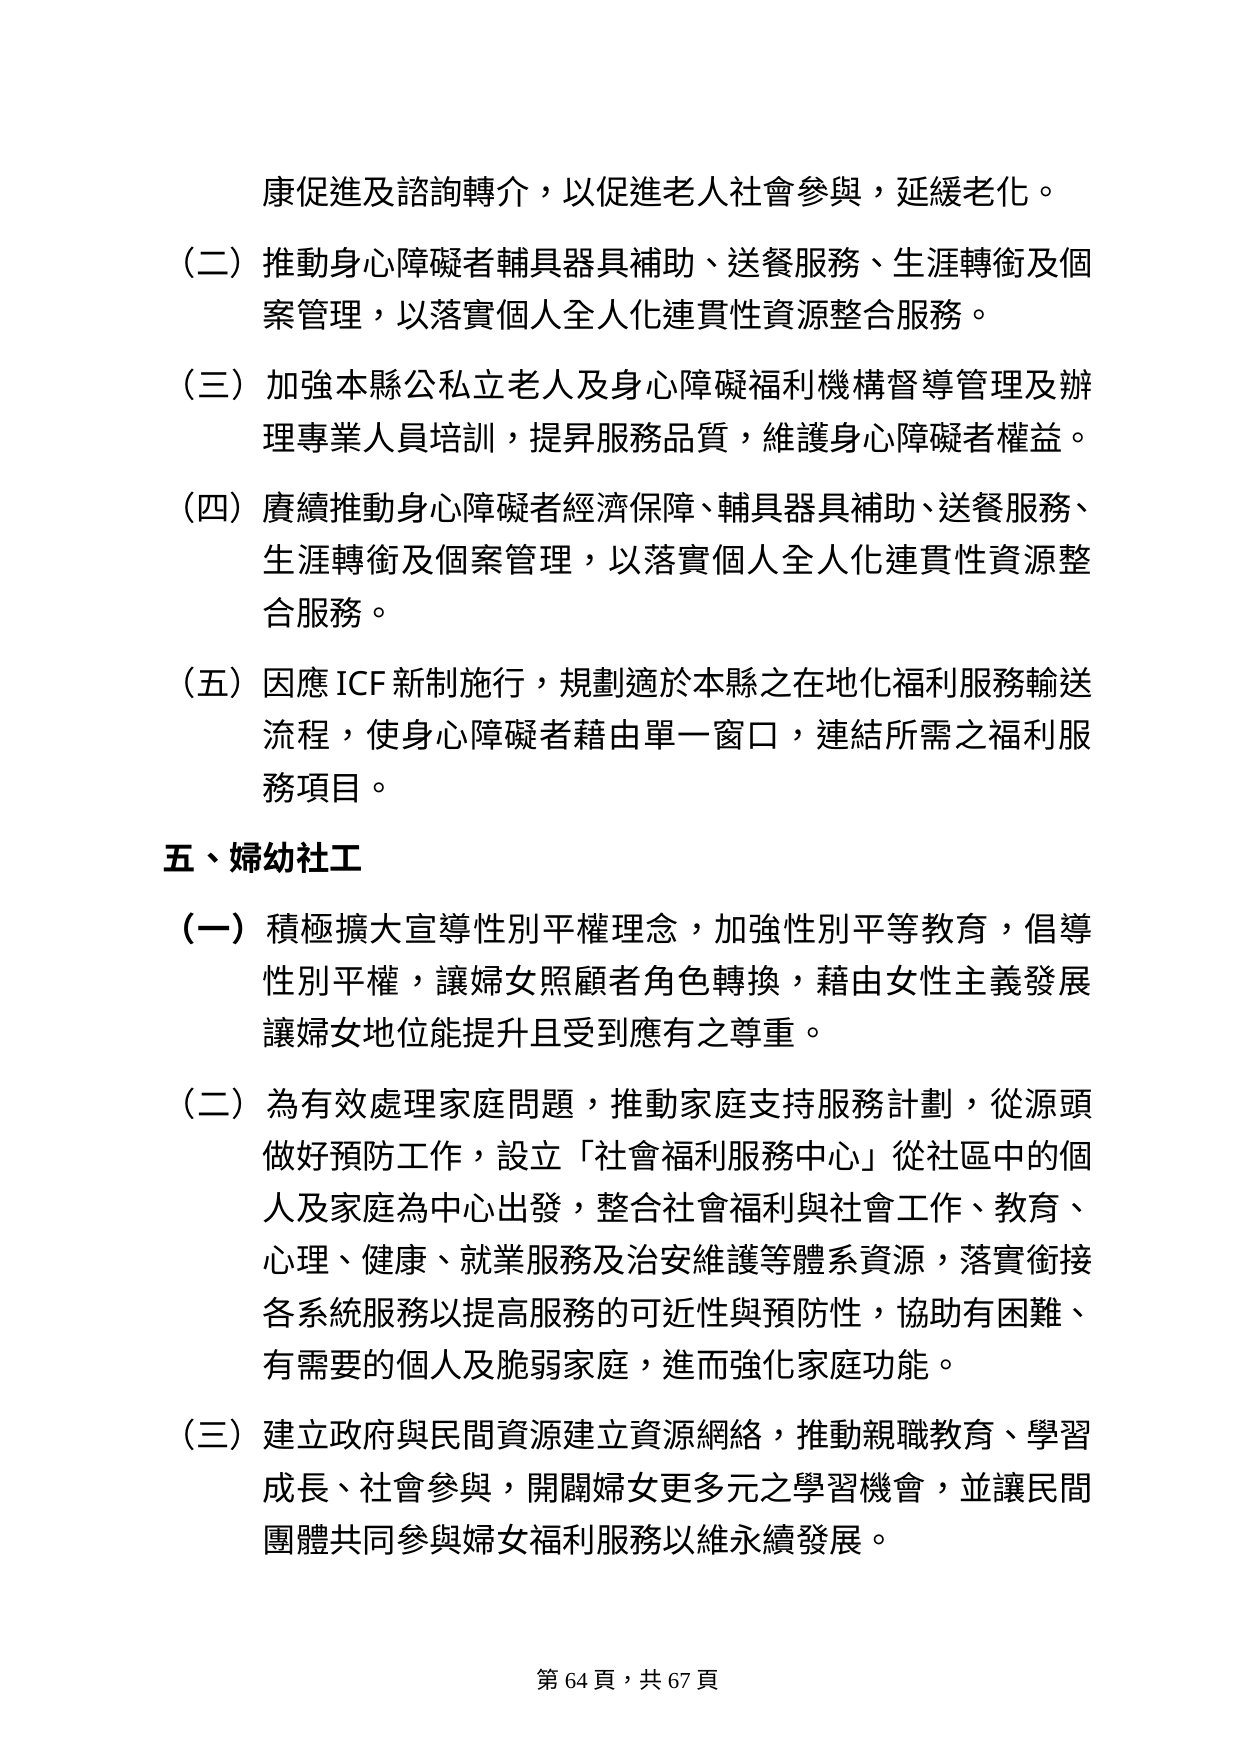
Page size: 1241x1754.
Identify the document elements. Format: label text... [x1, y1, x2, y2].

text （三）加強本縣公私立老人及身心障礙福利機構督導管理及辦理專業人員培訓，提昇服務品質，維護身心障礙者權益。 [162, 356, 1092, 460]
text （二）推動身心障礙者輔具器具補助、送餐服務、生涯轉銜及個案管理，以落實個人全人化連貫性資源整合服務。 [162, 233, 1092, 337]
text （三）建立政府與民間資源建立資源網絡，推動親職教育、學習成長、社會參與，開闢婦女更多元之學習機會，並讓民間團體共同參與婦女福利服務以維永續發展。 [162, 1406, 1092, 1562]
text （五）因應ICF新制施行，規劃適於本縣之在地化福利服務輸送流程，使身心障礙者藉由單一窗口，連結所需之福利服務項目。 [162, 654, 1092, 810]
text 五、婦幼社工 [162, 829, 1092, 881]
text （二）為有效處理家庭問題，推動家庭支持服務計劃，從源頭做好預防工作，設立「社會福利服務中心」從社區中的個人及家庭為中心出發，整合社會福利與社會工作、教育、心理、健康、就業服務及治安維護等體系資源，落實銜接各系統服務以提高服務的可近性與預防性，協助有困難、有需要的個人及脆弱家庭，進而強化家庭功能。 [162, 1075, 1092, 1387]
text 康促進及諮詢轉介，以促進老人社會參與，延緩老化。 [162, 162, 1092, 214]
text （一）積極擴大宣導性別平權理念，加強性別平等教育，倡導性別平權，讓婦女照顧者角色轉換，藉由女性主義發展，讓婦女地位能提升且受到應有之尊重。 [162, 900, 1092, 1056]
text （四）賡續推動身心障礙者經濟保障、輔具器具補助、送餐服務、生涯轉銜及個案管理，以落實個人全人化連貫性資源整合服務。 [162, 479, 1092, 635]
